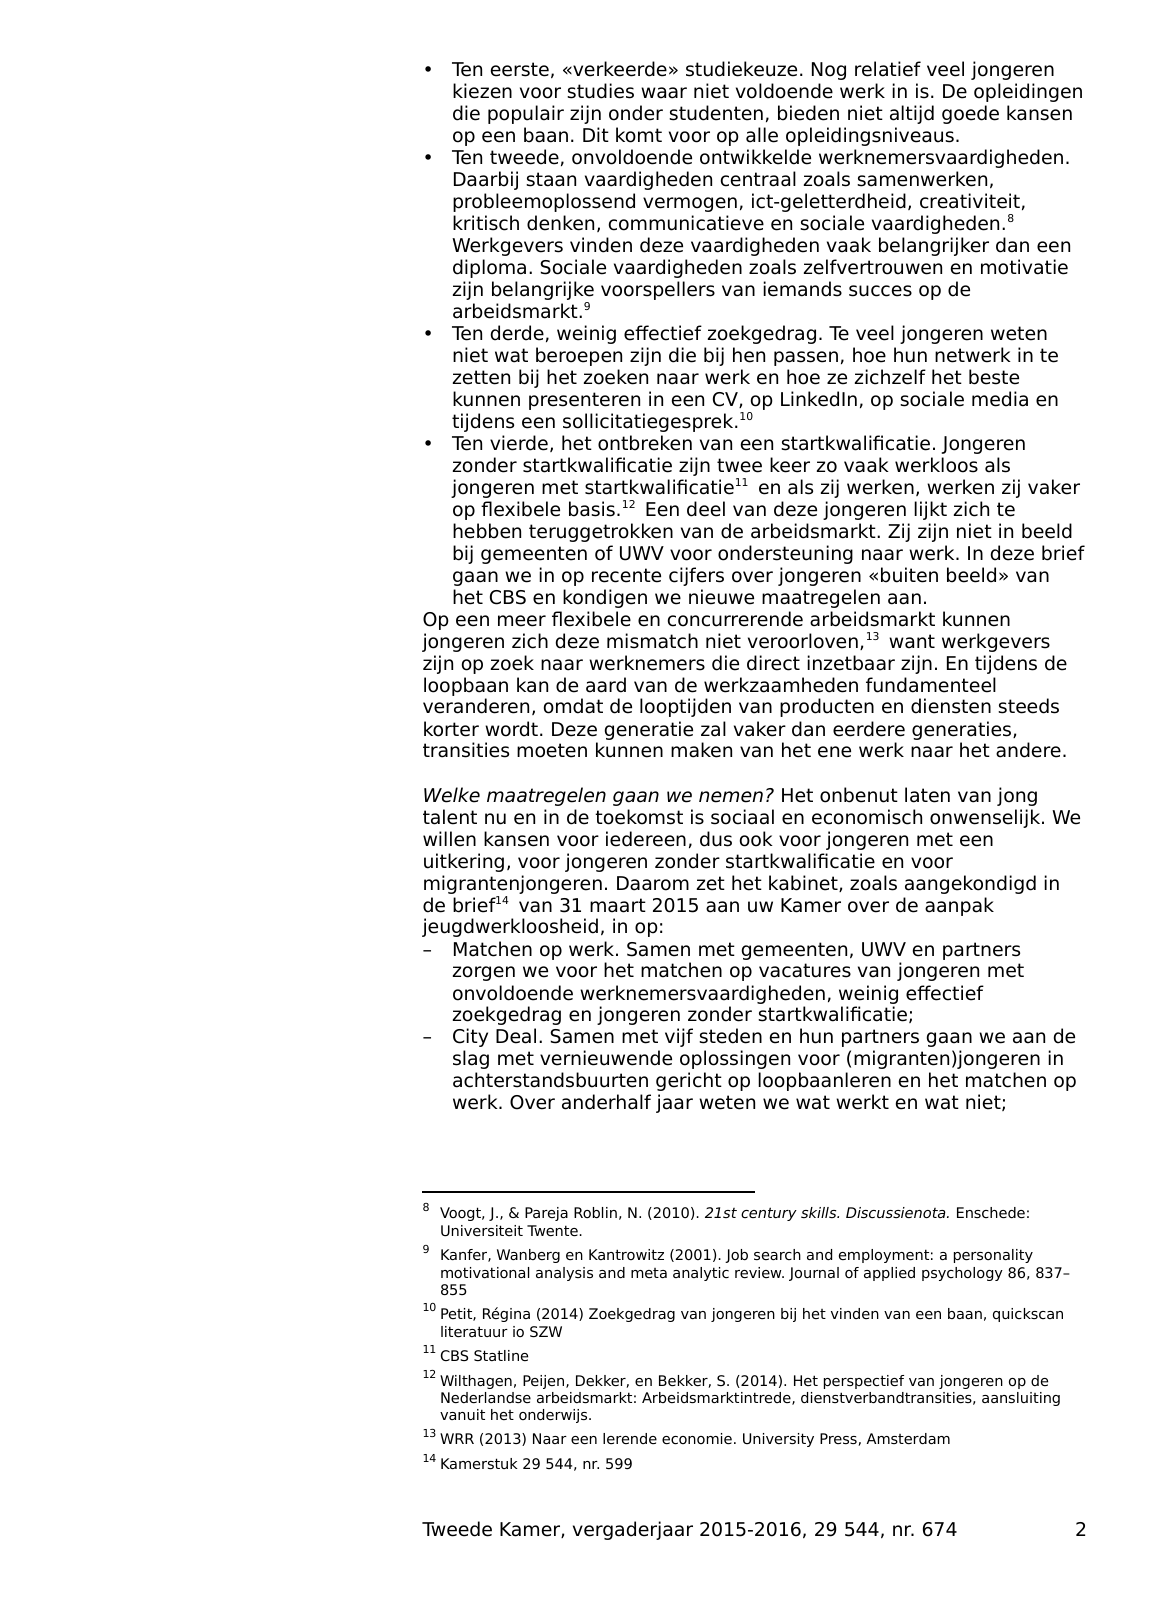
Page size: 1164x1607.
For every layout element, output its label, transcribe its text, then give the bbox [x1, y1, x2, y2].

text Petit, Régina (2014) Zoekgedrag van jongeren bij het vinden van een baan, quickscan literatuur io SZW [422, 1302, 1087, 1341]
text WRR (2013) Naar een lerende economie. University Press, Amsterdam [422, 1427, 1087, 1449]
text – City Deal. Samen met vijf steden en hun partners gaan we aan de slag met vernieuwende oplossingen voor (migranten)jongeren in achterstandsbuurten gericht op loopbaanleren en het matchen op werk. Over anderhalf jaar weten we wat werkt en wat niet; [422, 1026, 1087, 1114]
text Welke maatregelen gaan we nemen? Het onbenut laten van jong talent nu en in de toekomst is sociaal en economisch onwenselijk. We willen kansen voor iedereen, dus ook voor jongeren met een uitkering, voor jongeren zonder startkwalificatie en voor migrantenjongeren. Daarom zet het kabinet, zoals aangekondigd in de brief van 31 maart 2015 aan uw Kamer over de aanpak jeugdwerkloosheid, in op: [422, 784, 1087, 938]
text Kamerstuk 29 544, nr. 599 [422, 1452, 1087, 1474]
text Op een meer flexibele en concurrerende arbeidsmarkt kunnen jongeren zich deze mismatch niet veroorloven, want werkgevers zijn op zoek naar werknemers die direct inzetbaar zijn. En tijdens de loopbaan kan de aard van de werkzaamheden fundamenteel veranderen, omdat de looptijden van producten en diensten steeds korter wordt. Deze generatie zal vaker dan eerdere generaties, transities moeten kunnen maken van het ene werk naar het andere. [422, 608, 1087, 762]
text – Matchen op werk. Samen met gemeenten, UWV en partners zorgen we voor het matchen op vacatures van jongeren met onvoldoende werknemersvaardigheden, weinig effectief zoekgedrag en jongeren zonder startkwalificatie; [422, 938, 1087, 1026]
text Voogt, J., & Pareja Roblin, N. (2010). 21st century skills. Discussienota. Enschede: Universiteit Twente. [422, 1201, 1087, 1240]
text CBS Statline [422, 1343, 1087, 1366]
text Wilthagen, Peijen, Dekker, en Bekker, S. (2014). Het perspectief van jongeren op de Nederlandse arbeidsmarkt: Arbeidsmarktintrede, dienstverbandtransities, aansluiting vanuit het onderwijs. [422, 1368, 1087, 1424]
text • Ten tweede, onvoldoende ontwikkelde werknemersvaardigheden. Daarbij staan vaardigheden centraal zoals samenwerken, probleemoplossend vermogen, ict-geletterdheid, creativiteit, kritisch denken, communicatieve en sociale vaardigheden. Werkgevers vinden deze vaardigheden vaak belangrijker dan een diploma. Sociale vaardigheden zoals zelfvertrouwen en motivatie zijn belangrijke voorspellers van iemands succes op de arbeidsmarkt. [422, 147, 1087, 323]
text • Ten vierde, het ontbreken van een startkwalificatie. Jongeren zonder startkwalificatie zijn twee keer zo vaak werkloos als jongeren met startkwalificatie en als zij werken, werken zij vaker op flexibele basis. Een deel van deze jongeren lijkt zich te hebben teruggetrokken van de arbeidsmarkt. Zij zijn niet in beeld bij gemeenten of UWV voor ondersteuning naar werk. In deze brief gaan we in op recente cijfers over jongeren «buiten beeld» van het CBS en kondigen we nieuwe maatregelen aan. [422, 433, 1087, 608]
text • Ten derde, weinig effectief zoekgedrag. Te veel jongeren weten niet wat beroepen zijn die bij hen passen, hoe hun netwerk in te zetten bij het zoeken naar werk en hoe ze zichzelf het beste kunnen presenteren in een CV, op LinkedIn, op sociale media en tijdens een sollicitatiegesprek. [422, 323, 1087, 433]
text Kanfer, Wanberg en Kantrowitz (2001). Job search and employment: a personality motivational analysis and meta analytic review. Journal of applied psychology 86, 837–855 [422, 1243, 1087, 1299]
text • Ten eerste, «verkeerde» studiekeuze. Nog relatief veel jongeren kiezen voor studies waar niet voldoende werk in is. De opleidingen die populair zijn onder studenten, bieden niet altijd goede kansen op een baan. Dit komt voor op alle opleidingsniveaus. [422, 59, 1087, 147]
